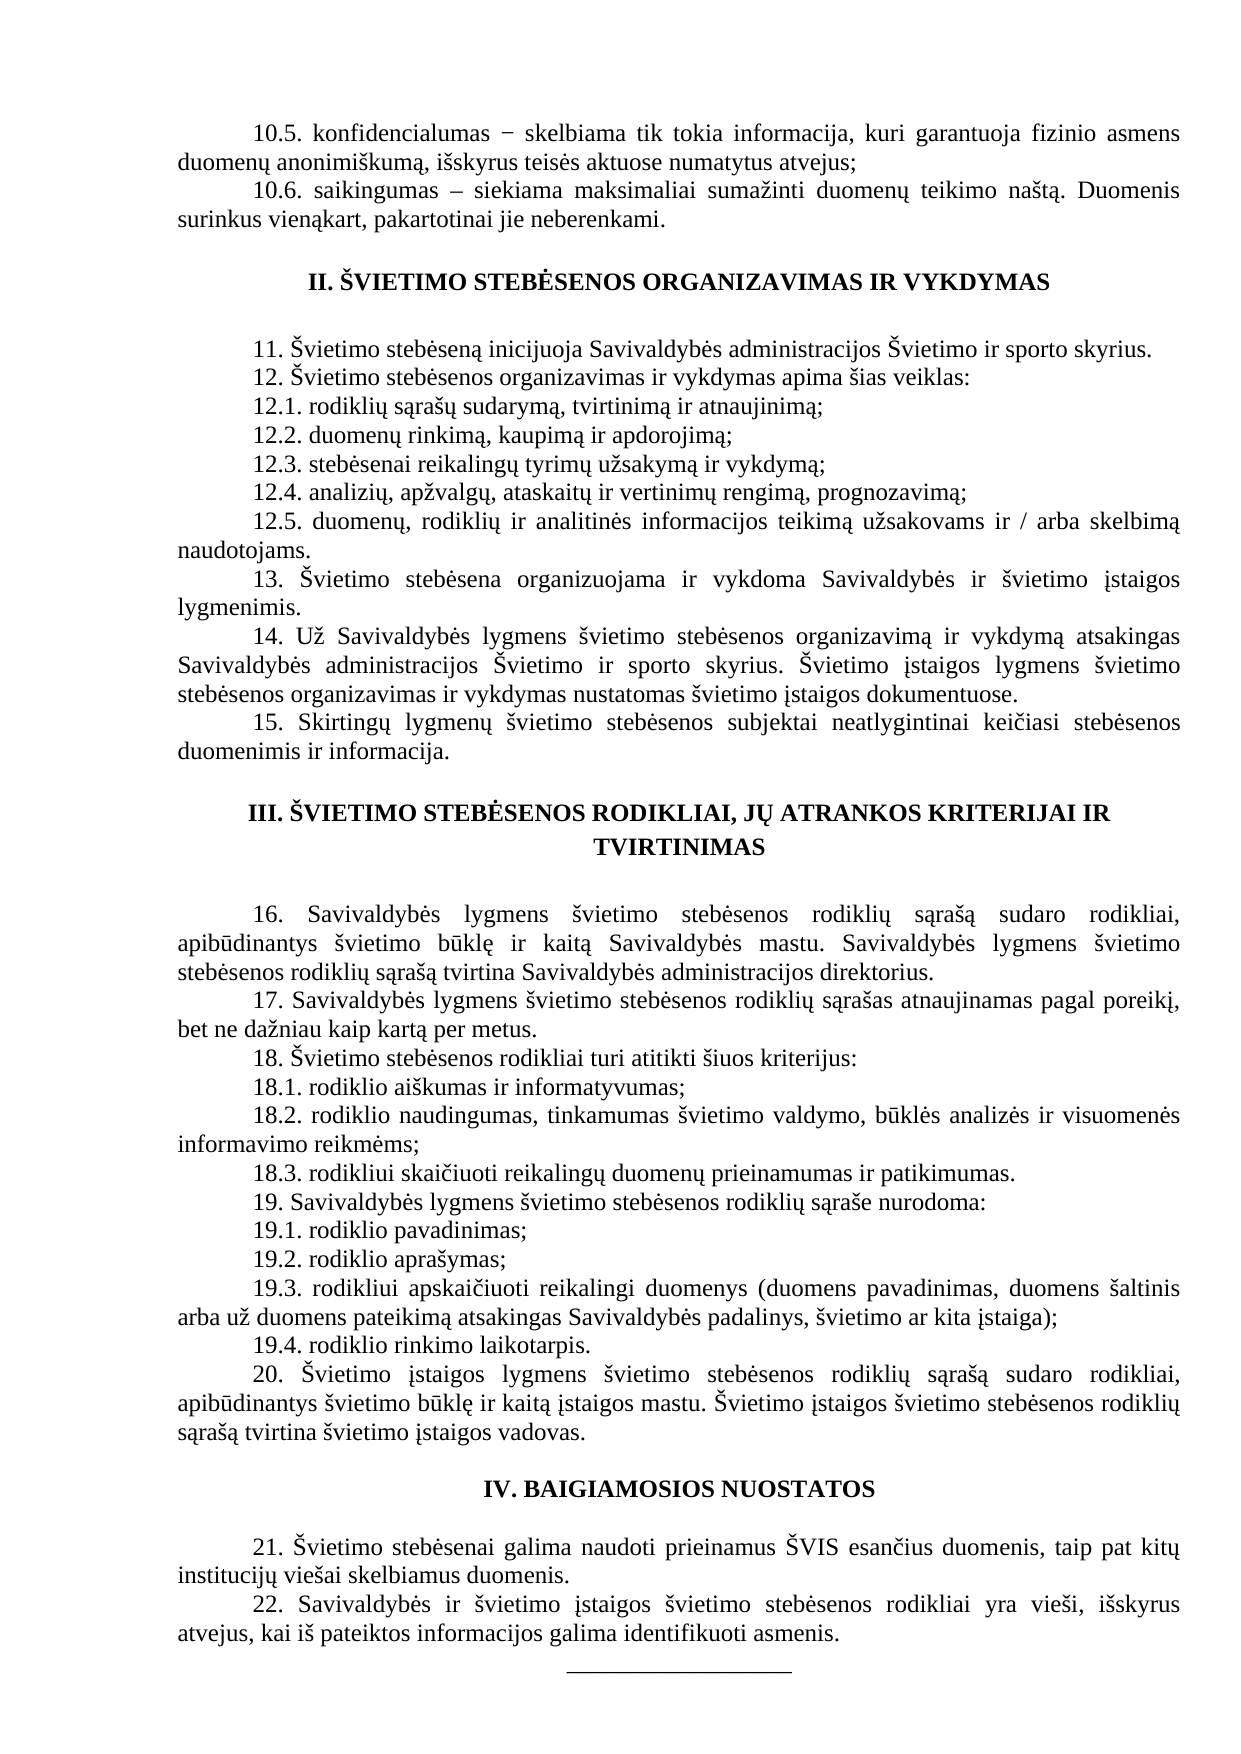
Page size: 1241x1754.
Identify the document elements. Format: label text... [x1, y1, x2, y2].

text 12. Švietimo stebėsenos organizavimas ir vykdymas apima šias veiklas: [177, 362, 1181, 391]
text 18.1. rodiklio aiškumas ir informatyvumas; [177, 1072, 1181, 1100]
text 12.1. rodiklių sąrašų sudarymą, tvirtinimą ir atnaujinimą; [177, 391, 1181, 420]
text __________________ [177, 1647, 1181, 1675]
text 12.4. analizių, apžvalgų, ataskaitų ir vertinimų rengimą, prognozavimą; [177, 477, 1181, 506]
text II. švietimo Stebėsenos organizavimas ir vykdymas [177, 267, 1181, 295]
text 22. Savivaldybės ir švietimo įstaigos švietimo stebėsenos rodikliai yra vieši, išskyrus atvejus, kai iš pateiktos informacijos galima identifikuoti asmenis. [177, 1589, 1181, 1647]
text 18.3. rodikliui skaičiuoti reikalingų duomenų prieinamumas ir patikimumas. [177, 1158, 1181, 1187]
text 19. Savivaldybės lygmens švietimo stebėsenos rodiklių sąraše nurodoma: [177, 1187, 1181, 1215]
text III. švietimo Stebėsenos rodikliAI, JŲ ATRANKOS KRITERIJAI IR TVIRTINIMAS [177, 798, 1181, 861]
text 19.2. rodiklio aprašymas; [177, 1244, 1181, 1273]
text 18.2. rodiklio naudingumas, tinkamumas švietimo valdymo, būklės analizės ir visuomenės informavimo reikmėms; [177, 1100, 1181, 1158]
text 14. Už Savivaldybės lygmens švietimo stebėsenos organizavimą ir vykdymą atsakingas Savivaldybės administracijos Švietimo ir sporto skyrius. Švietimo įstaigos lygmens švietimo stebėsenos organizavimas ir vykdymas nustatomas švietimo įstaigos dokumentuose. [177, 621, 1181, 707]
text 13. Švietimo stebėsena organizuojama ir vykdoma Savivaldybės ir švietimo įstaigos lygmenimis. [177, 564, 1181, 621]
text 20. Švietimo įstaigos lygmens švietimo stebėsenos rodiklių sąrašą sudaro rodikliai, apibūdinantys švietimo būklę ir kaitą įstaigos mastu. Švietimo įstaigos švietimo stebėsenos rodiklių sąrašą tvirtina švietimo įstaigos vadovas. [177, 1359, 1181, 1445]
text 19.1. rodiklio pavadinimas; [177, 1215, 1181, 1244]
text 16. Savivaldybės lygmens švietimo stebėsenos rodiklių sąrašą sudaro rodikliai, apibūdinantys švietimo būklę ir kaitą Savivaldybės mastu. Savivaldybės lygmens švietimo stebėsenos rodiklių sąrašą tvirtina Savivaldybės administracijos direktorius. [177, 899, 1181, 985]
text 21. Švietimo stebėsenai galima naudoti prieinamus ŠVIS esančius duomenis, taip pat kitų institucijų viešai skelbiamus duomenis. [177, 1532, 1181, 1589]
text 15. Skirtingų lygmenų švietimo stebėsenos subjektai neatlygintinai keičiasi stebėsenos duomenimis ir informacija. [177, 707, 1181, 765]
text 12.5. duomenų, rodiklių ir analitinės informacijos teikimą užsakovams ir / arba skelbimą naudotojams. [177, 506, 1181, 564]
text 12.3. stebėsenai reikalingų tyrimų užsakymą ir vykdymą; [177, 449, 1181, 477]
text 12.2. duomenų rinkimą, kaupimą ir apdorojimą; [177, 420, 1181, 449]
text 10.6. saikingumas – siekiama maksimaliai sumažinti duomenų teikimo naštą. Duomenis surinkus vienąkart, pakartotinai jie neberenkami. [177, 176, 1181, 233]
text IV. BAIGIAMOSIOS NUOSTATOS [177, 1474, 1181, 1503]
text 18. Švietimo stebėsenos rodikliai turi atitikti šiuos kriterijus: [177, 1043, 1181, 1072]
text 19.4. rodiklio rinkimo laikotarpis. [177, 1330, 1181, 1359]
text 17. Savivaldybės lygmens švietimo stebėsenos rodiklių sąrašas atnaujinamas pagal poreikį, bet ne dažniau kaip kartą per metus. [177, 985, 1181, 1043]
text 11. Švietimo stebėseną inicijuoja Savivaldybės administracijos Švietimo ir sporto skyrius. [177, 334, 1181, 362]
text 19.3. rodikliui apskaičiuoti reikalingi duomenys (duomens pavadinimas, duomens šaltinis arba už duomens pateikimą atsakingas Savivaldybės padalinys, švietimo ar kita įstaiga); [177, 1273, 1181, 1330]
text 10.5. konfidencialumas − skelbiama tik tokia informacija, kuri garantuoja fizinio asmens duomenų anonimiškumą, išskyrus teisės aktuose numatytus atvejus; [177, 118, 1181, 176]
